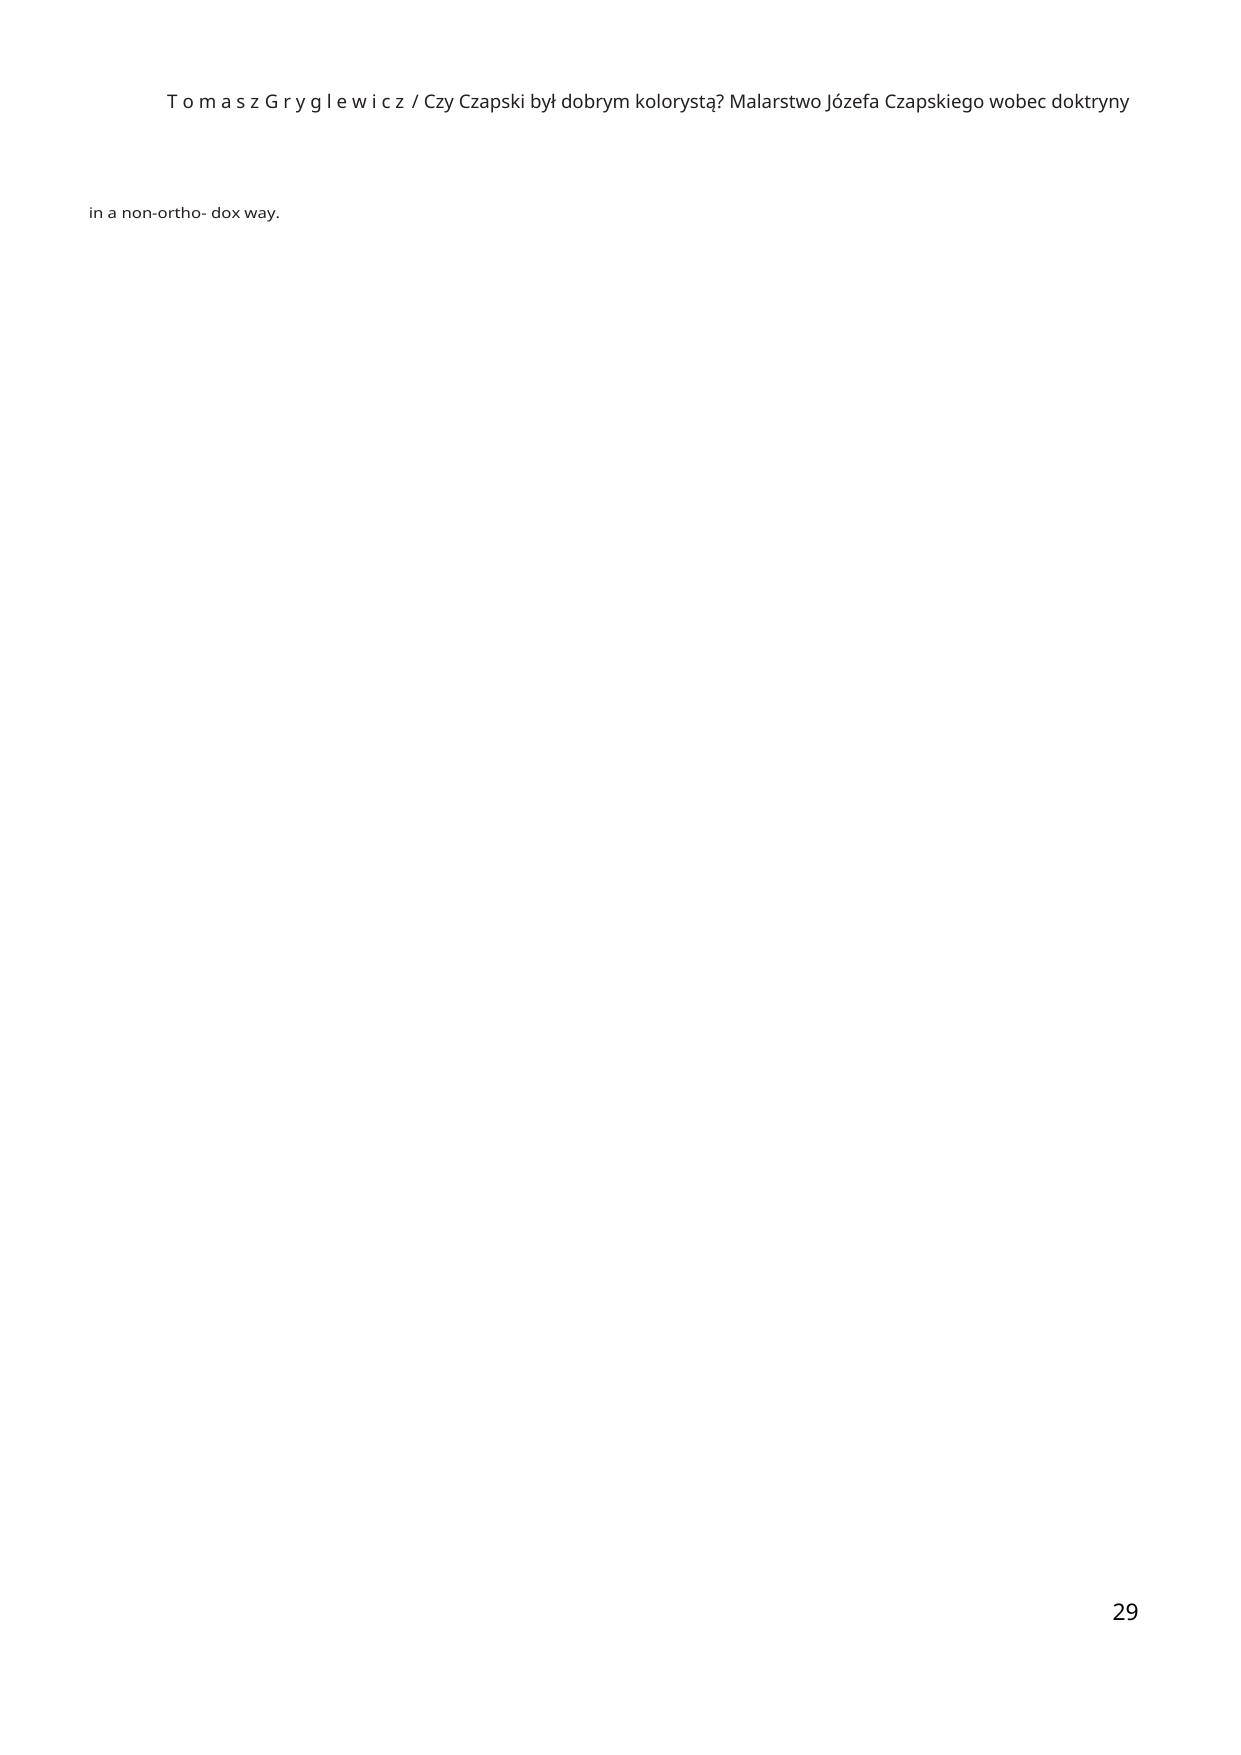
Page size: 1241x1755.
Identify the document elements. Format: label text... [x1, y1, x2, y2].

text in a non-ortho- dox way. [88, 202, 1152, 222]
